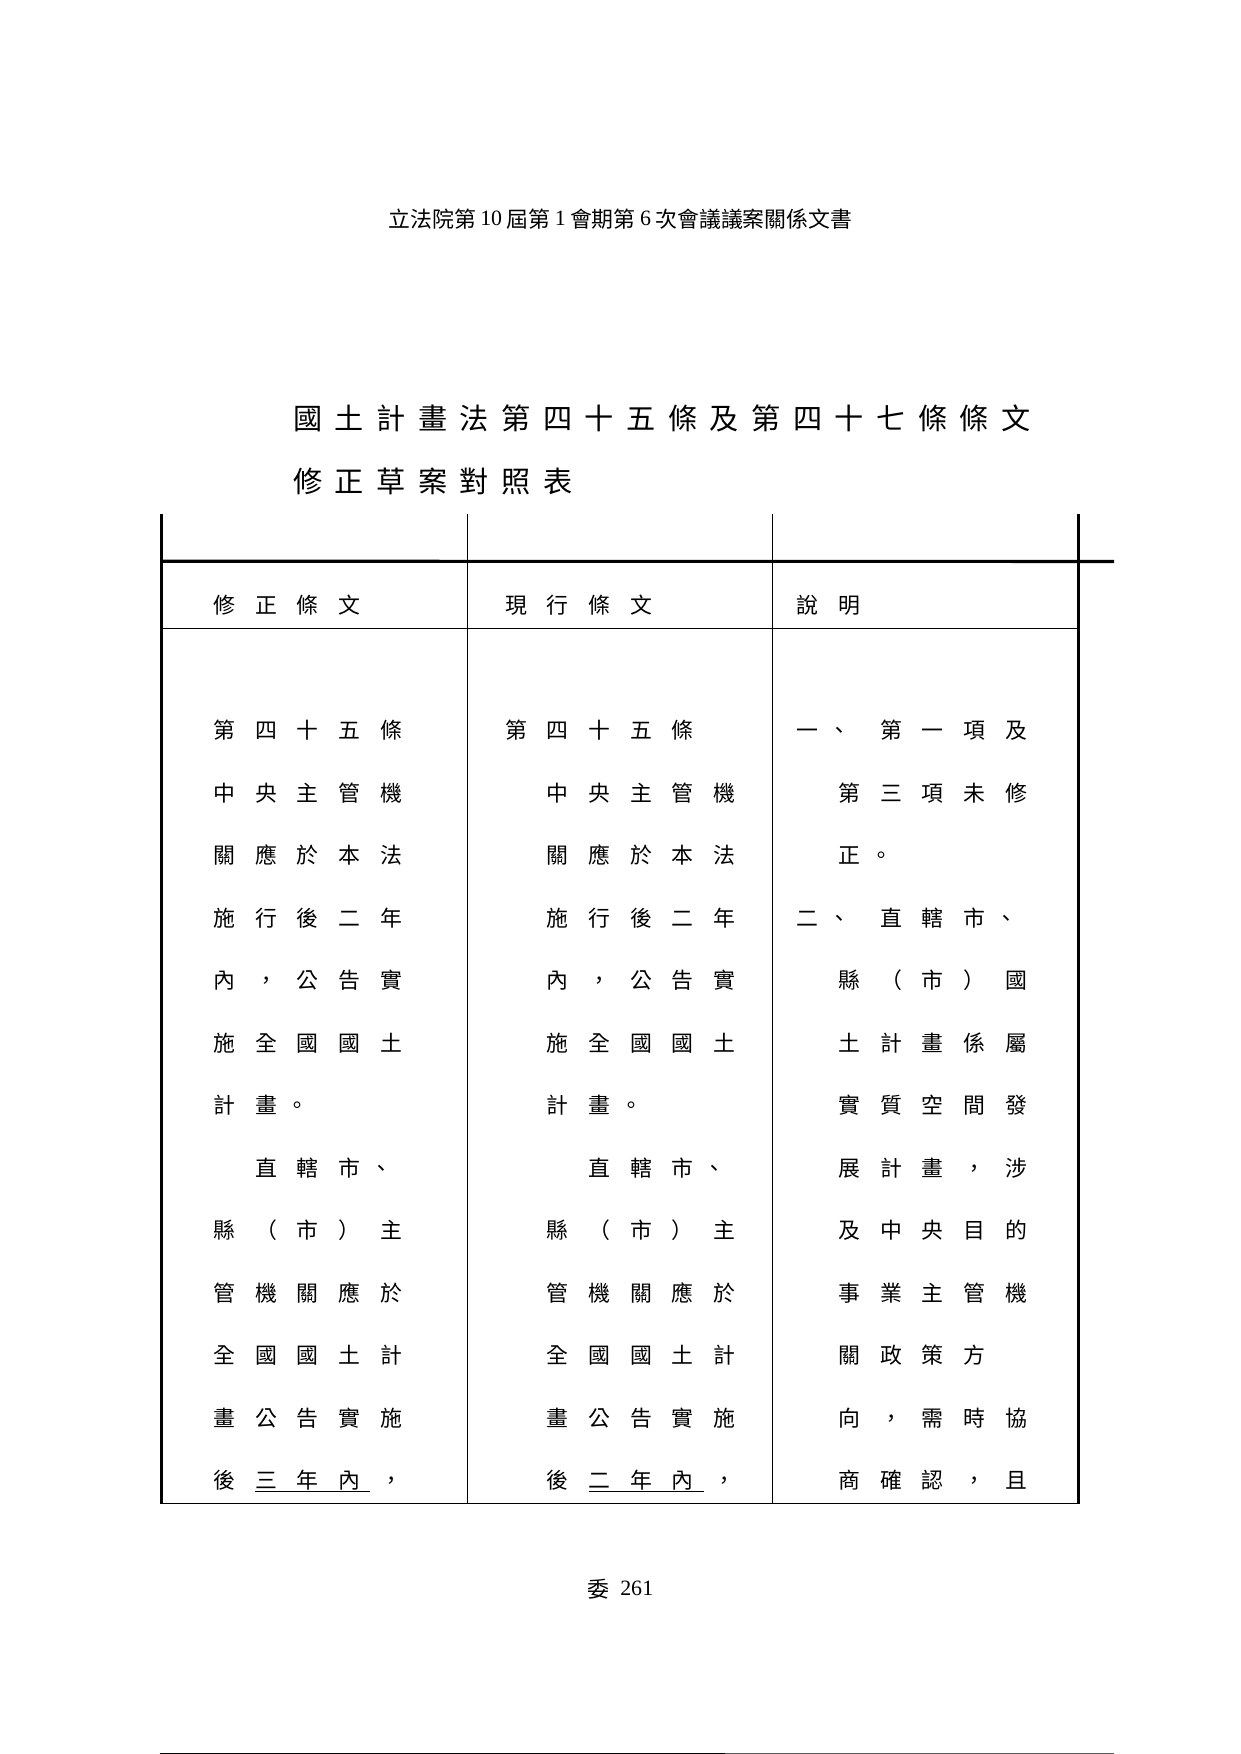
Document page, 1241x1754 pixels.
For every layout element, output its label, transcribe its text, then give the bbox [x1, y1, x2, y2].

table_cell 說明 [773, 563, 1077, 628]
table_cell 第四十五條 中央主管機關應於本法施行後二年內，公告實施全國國土計畫。 直轄市、縣（市）主管機關應於全國國土計畫公告實施後二年內， [468, 629, 772, 1503]
table_cell 現行條文 [468, 563, 772, 628]
table_cell 一、第一項及第三項未修正。 二、直轄市、縣（市）國土計畫係屬實質空間發展計畫，涉及中央目的事業主管機關政策方向，需時協商確認，且 [773, 629, 1077, 1503]
table_cell [468, 514, 772, 559]
table_cell [773, 514, 1077, 559]
table_cell [163, 514, 467, 559]
table_cell 第四十五條 中央主管機關應於本法施行後二年內，公告實施全國國土計畫。 直轄市、縣（市）主管機關應於全國國土計畫公告實施後三年內， [163, 629, 467, 1503]
table_header 國土計畫法第四十五條及第四十七條條文修正草案對照表 [162, 313, 1078, 514]
table_cell 修正條文 [163, 563, 467, 628]
